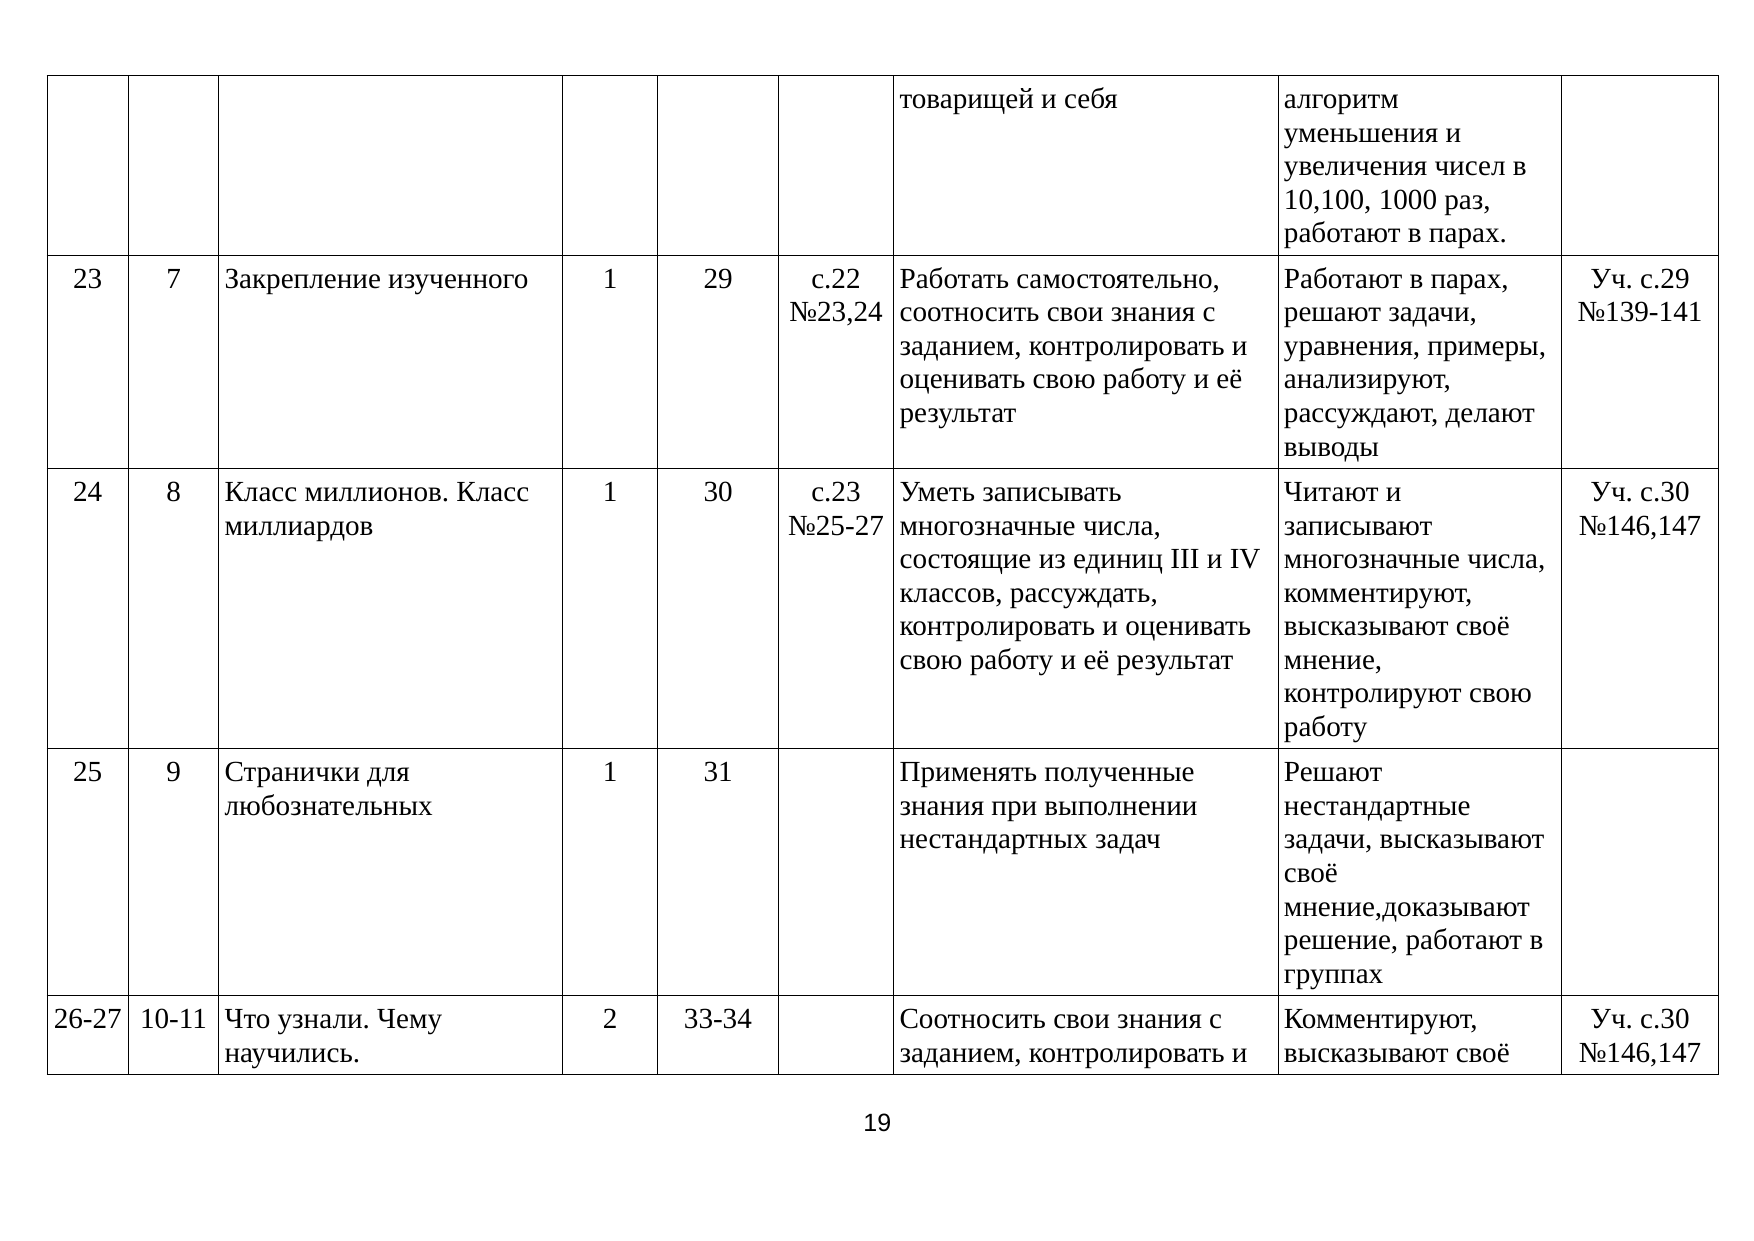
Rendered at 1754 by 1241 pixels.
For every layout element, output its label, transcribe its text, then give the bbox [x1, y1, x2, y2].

table_cell Соотносить свои знания с заданием, контролировать и [894, 996, 1278, 1074]
table_cell Уметь записывать многозначные числа, состоящие из единиц III и IV классов, рассуждать, контролировать и оценивать свою работу и её результат [894, 469, 1278, 748]
table_cell [779, 749, 893, 995]
table_cell [129, 76, 218, 255]
table_cell 31 [658, 749, 778, 995]
table_cell 8 [129, 469, 218, 748]
table_cell [563, 76, 657, 255]
table_cell Уч. с.30 №146,147 [1562, 996, 1718, 1074]
table_cell Странички для любознательных [219, 749, 562, 995]
table_cell Читают и записывают многозначные числа, комментируют, высказывают своё мнение, контролируют свою работу [1279, 469, 1561, 748]
table_cell с.22 №23,24 [779, 256, 893, 468]
table_cell 10-11 [129, 996, 218, 1074]
table_cell Уч. с.29 №139-141 [1562, 256, 1718, 468]
table_cell 1 [563, 469, 657, 748]
table_cell Работают в парах, решают задачи, уравнения, примеры, анализируют, рассуждают, делают выводы [1279, 256, 1561, 468]
table_cell Комментируют, высказывают своё [1279, 996, 1561, 1074]
table_cell [219, 76, 562, 255]
table_cell Уч. с.30 №146,147 [1562, 469, 1718, 748]
table_cell алгоритм уменьшения и увеличения чисел в 10,100, 1000 раз, работают в парах. [1279, 76, 1561, 255]
table_cell 33-34 [658, 996, 778, 1074]
table_cell 1 [563, 749, 657, 995]
table_cell Что узнали. Чему научились. [219, 996, 562, 1074]
table_cell 1 [563, 256, 657, 468]
table_cell [779, 996, 893, 1074]
table_cell Работать самостоятельно, соотносить свои знания с заданием, контролировать и оценивать свою работу и её результат [894, 256, 1278, 468]
table_cell 25 [48, 749, 128, 995]
table_cell Класс миллионов. Класс миллиардов [219, 469, 562, 748]
table_cell Применять полученные знания при выполнении нестандартных задач [894, 749, 1278, 995]
table_cell 24 [48, 469, 128, 748]
table_cell 23 [48, 256, 128, 468]
table_cell [48, 76, 128, 255]
table_cell с.23 №25-27 [779, 469, 893, 748]
table_cell [1562, 749, 1718, 995]
table_cell 29 [658, 256, 778, 468]
table_cell 2 [563, 996, 657, 1074]
table_cell 26-27 [48, 996, 128, 1074]
table_cell 9 [129, 749, 218, 995]
table_cell [779, 76, 893, 255]
table_cell [658, 76, 778, 255]
table_cell товарищей и себя [894, 76, 1278, 255]
table_cell 30 [658, 469, 778, 748]
table_cell [1562, 76, 1718, 255]
table_cell Решают нестандартные задачи, высказывают своё мнение,доказывают решение, работают в группах [1279, 749, 1561, 995]
table_cell Закрепление изученного [219, 256, 562, 468]
table_cell 7 [129, 256, 218, 468]
